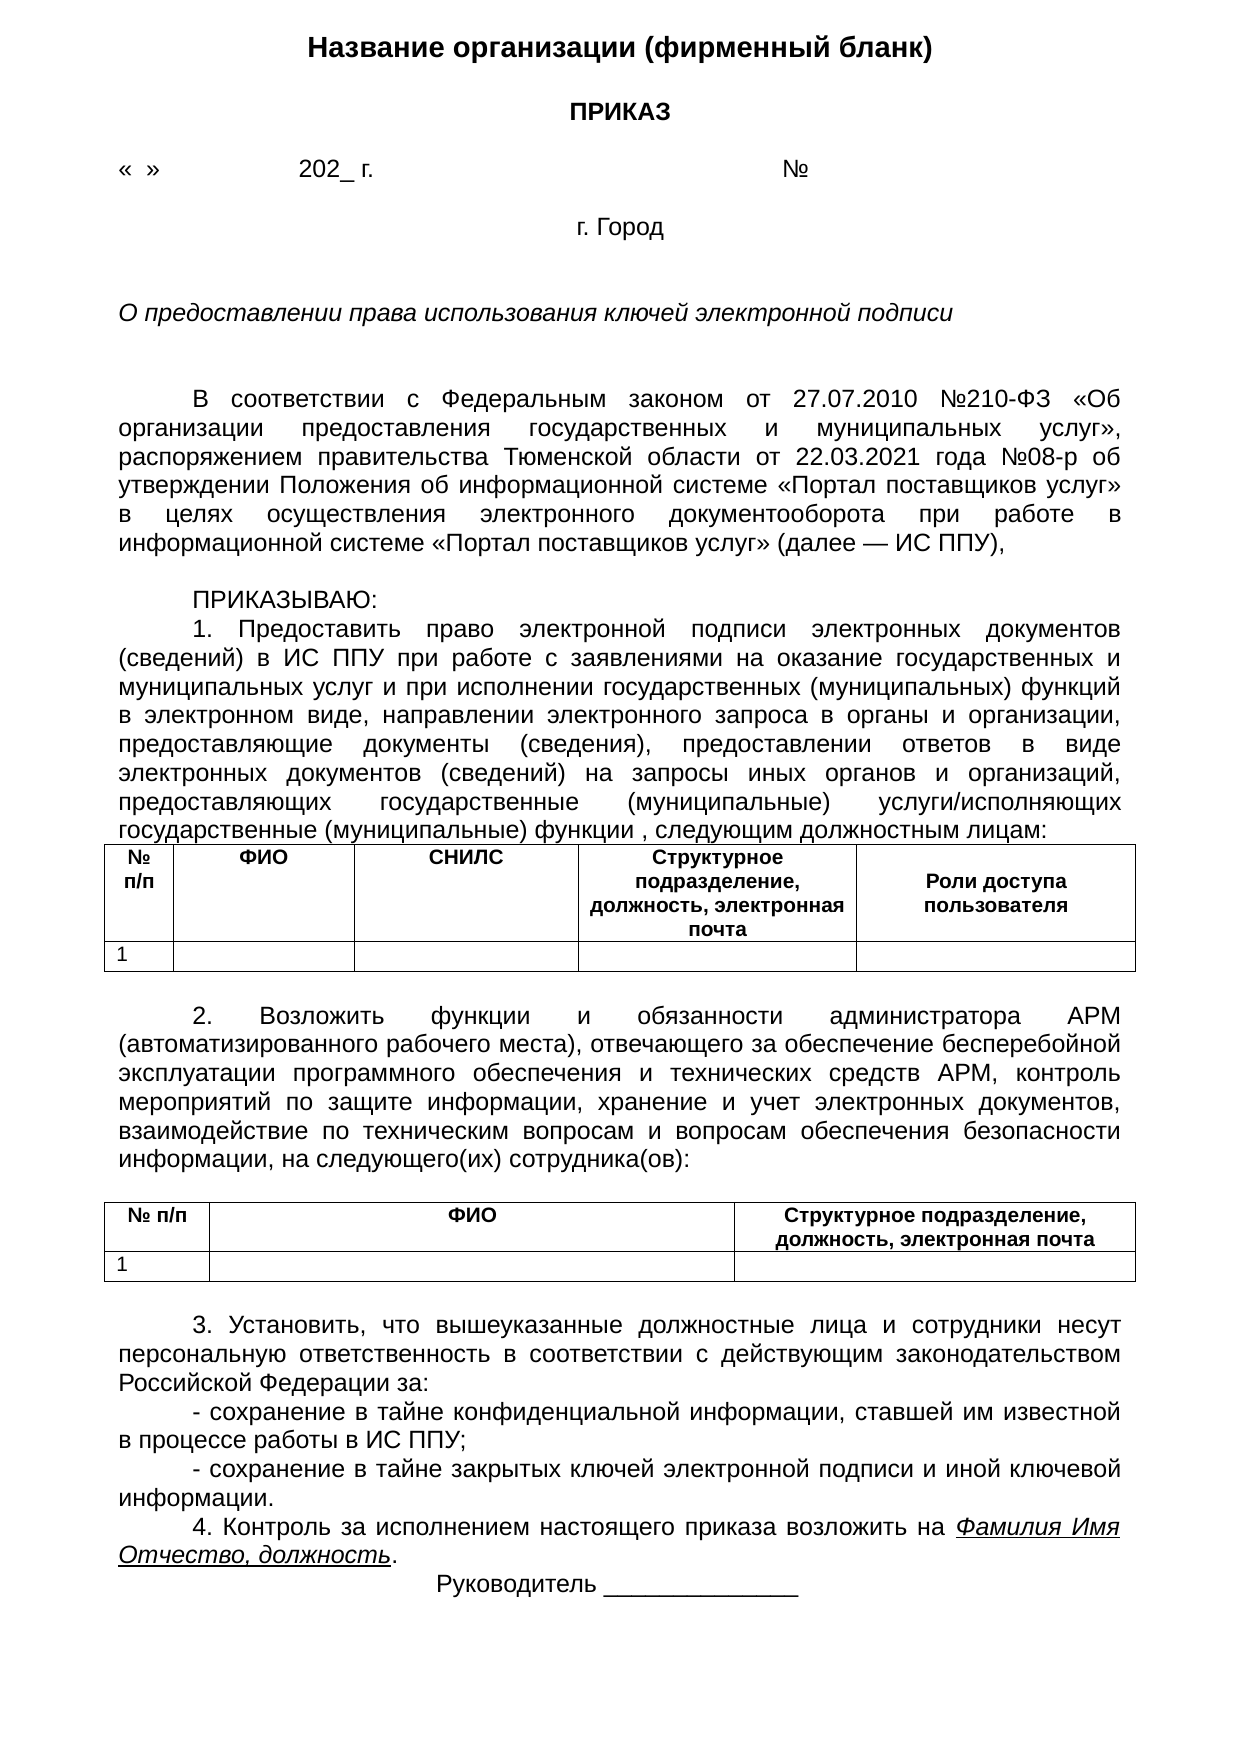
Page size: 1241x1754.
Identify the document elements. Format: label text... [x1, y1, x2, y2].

table_header № п/п [105, 845, 173, 941]
text г. Город [118, 212, 1122, 240]
text 2. Возложить функции и обязанности администратора АРМ (автоматизированного рабочего места), отвечающего за обеспечение бесперебойной эксплуатации программного обеспечения и технических средств АРМ, контроль мероприятий по защите информации, хранение и учет электронных документов, взаимодействие по техническим вопросам и вопросам обеспечения безопасности информации, на следующего(их) сотрудника(ов): [118, 1001, 1122, 1173]
table_header Структурное подразделение, должность, электронная почта [735, 1203, 1135, 1251]
subtitle ПРИКАЗ [118, 97, 1122, 125]
text О предоставлении права использования ключей электронной подписи [118, 298, 1122, 327]
text 1. Предоставить право электронной подписи электронных документов (сведений) в ИС ППУ при работе с заявлениями на оказание государственных и муниципальных услуг и при исполнении государственных (муниципальных) функций в электронном виде, направлении электронного запроса в органы и организации, предоставляющие документы (сведения), предоставлении ответов в виде электронных документов (сведений) на запросы иных органов и организаций, предоставляющих государственные (муниципальные) услуги/исполняющих государственные (муниципальные) функции , следующим должностным лицам: [118, 614, 1122, 844]
table_cell [355, 942, 578, 971]
table_header СНИЛС [355, 845, 578, 941]
text Руководитель ______________ [118, 1569, 1122, 1598]
table_cell [857, 942, 1135, 971]
table_cell 1 [105, 1252, 209, 1281]
table_cell [579, 942, 856, 971]
text 4. Контроль за исполнением настоящего приказа возложить на Фамилия Имя Отчество, должность. [118, 1512, 1122, 1569]
text Приказываю: [118, 585, 1122, 614]
table_header ФИО [174, 845, 354, 941]
table_header Структурное подразделение, должность, электронная почта [579, 845, 856, 941]
table_header № п/п [105, 1203, 209, 1251]
table_cell [735, 1252, 1135, 1281]
table_cell [174, 942, 354, 971]
table_header Роли доступа пользователя [857, 845, 1135, 941]
text В соответствии с Федеральным законом от 27.07.2010 №210-ФЗ «Об организации предоставления государственных и муниципальных услуг», распоряжением правительства Тюменской области от 22.03.2021 года №08-р об утверждении Положения об информационной системе «Портал поставщиков услуг» в целях осуществления электронного документооборота при работе в информационной системе «Портал поставщиков услуг» (далее — ИС ППУ), [118, 384, 1122, 557]
table_cell 1 [105, 942, 173, 971]
text Название организации (фирменный бланк) [118, 29, 1122, 63]
text - сохранение в тайне конфиденциальной информации, ставшей им известной в процессе работы в ИС ППУ; [118, 1397, 1122, 1454]
table_header ФИО [210, 1203, 734, 1251]
text 3. Установить, что вышеуказанные должностные лица и сотрудники несут персональную ответственность в соответствии с действующим законодательством Российской Федерации за: [118, 1310, 1122, 1397]
text « » 202_ г. № [118, 154, 1122, 183]
table_cell [210, 1252, 734, 1281]
text - сохранение в тайне закрытых ключей электронной подписи и иной ключевой информации. [118, 1454, 1122, 1512]
